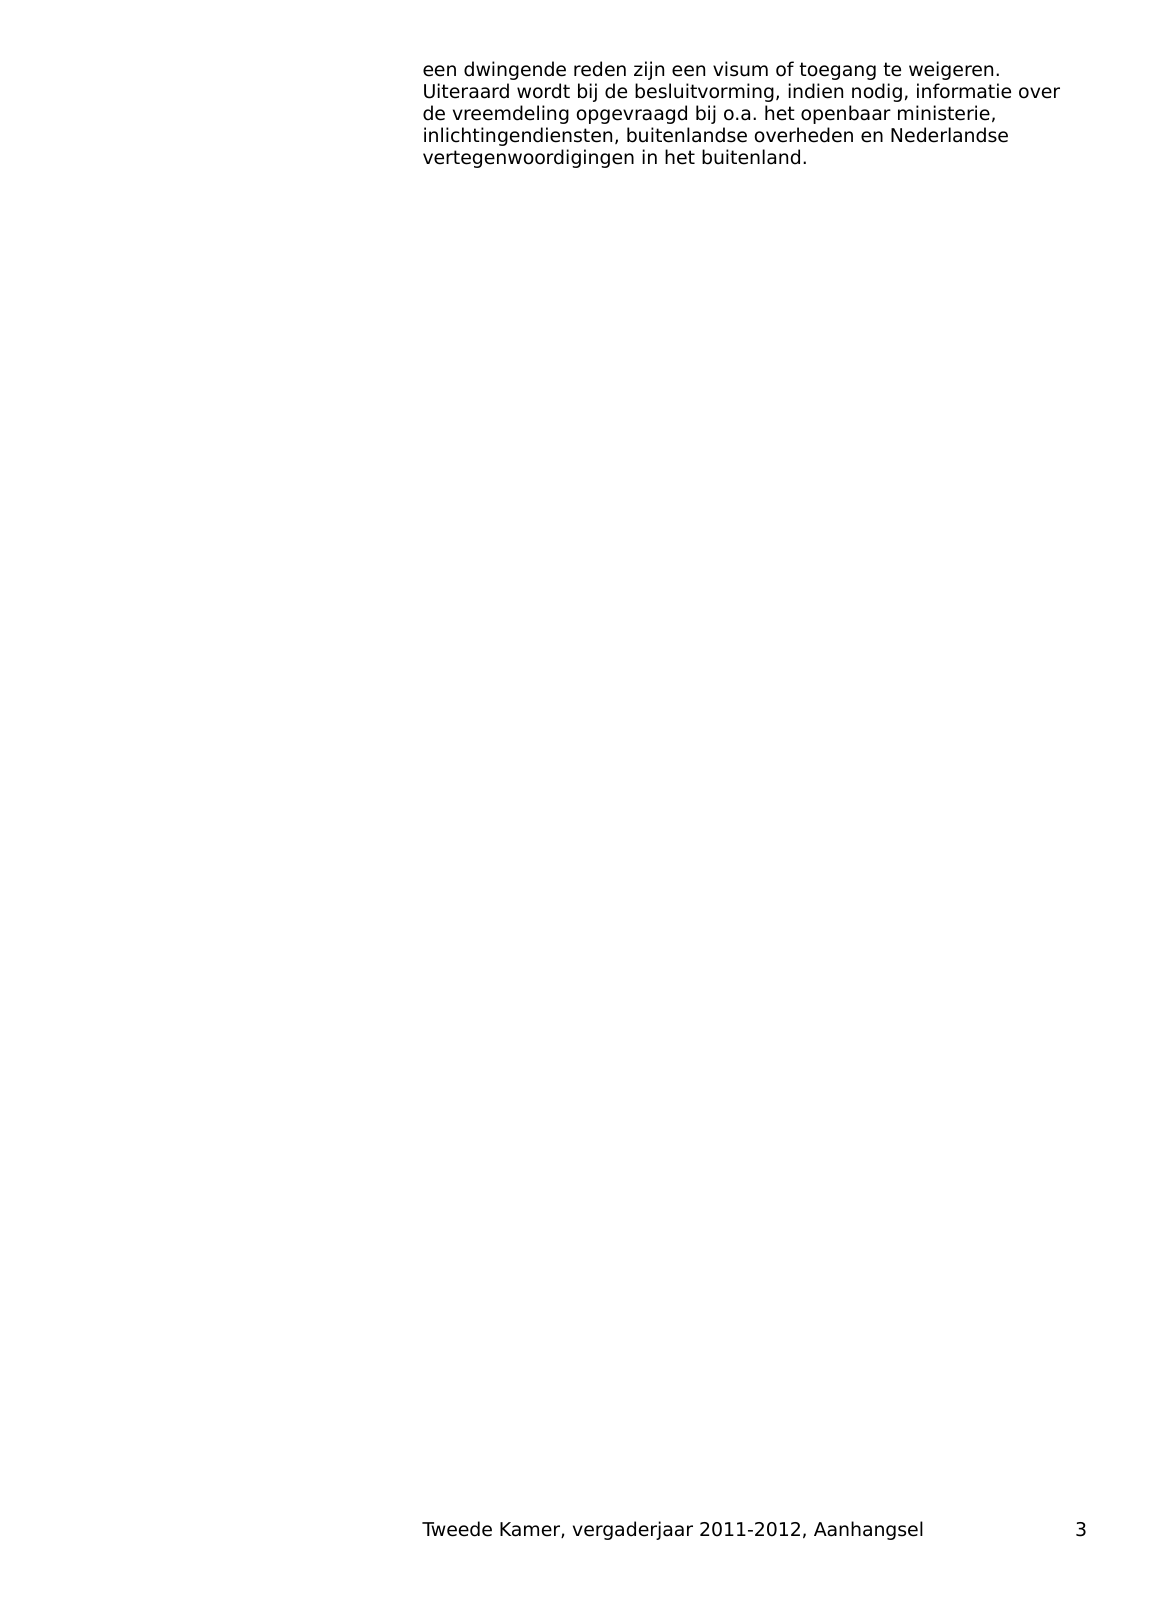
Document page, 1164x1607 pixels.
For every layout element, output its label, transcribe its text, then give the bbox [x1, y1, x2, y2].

text een dwingende reden zijn een visum of toegang te weigeren. Uiteraard wordt bij de besluitvorming, indien nodig, informatie over de vreemdeling opgevraagd bij o.a. het openbaar ministerie, inlichtingendiensten, buitenlandse overheden en Nederlandse vertegenwoordigingen in het buitenland. [422, 59, 1087, 169]
